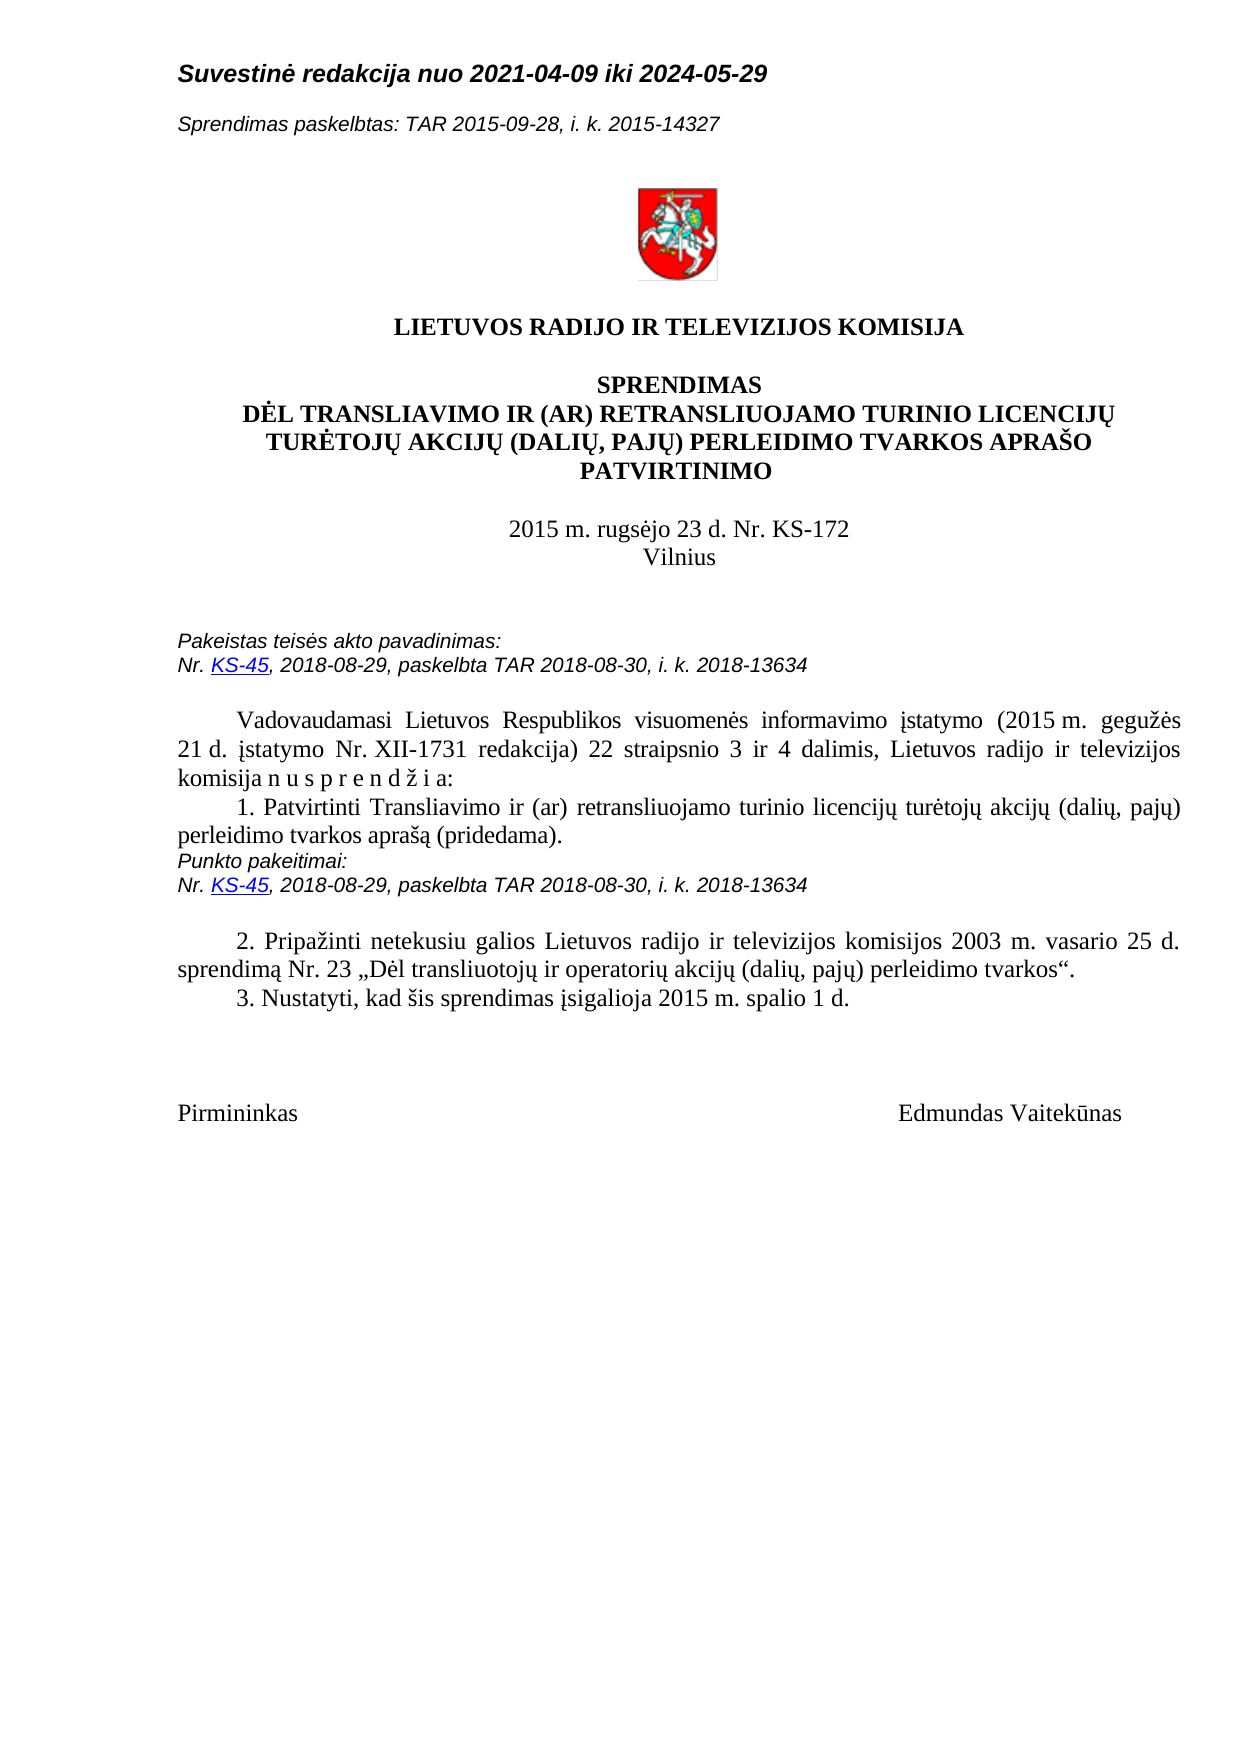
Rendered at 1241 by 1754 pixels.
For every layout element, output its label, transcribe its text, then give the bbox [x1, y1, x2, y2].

text Suvestinė redakcija nuo 2021-04-09 iki 2024-05-29 [177, 59, 1181, 88]
text Sprendimas paskelbtas: TAR 2015-09-28, i. k. 2015-14327 [177, 112, 1181, 136]
text Nr. KS-45, 2018-08-29, paskelbta TAR 2018-08-30, i. k. 2018-13634 [177, 653, 1181, 677]
text Nr. KS-45, 2018-08-29, paskelbta TAR 2018-08-30, i. k. 2018-13634 [177, 873, 1181, 897]
text Vadovaudamasi Lietuvos Respublikos visuomenės informavimo įstatymo (2015 m. gegužės 21 d. įstatymo Nr. XII-1731 redakcija) 22 straipsnio 3 ir 4 dalimis, Lietuvos radijo ir televizijos komisija n u s p r e n d ž i a: [177, 705, 1181, 792]
text Punkto pakeitimai: [177, 849, 1181, 873]
subtitle DĖL TRANSLIAVIMO IR (AR) RETRANSLIUOJAMO TURINIO LICENCIJŲ TURĖTOJŲ AKCIJŲ (DALIŲ, PAJŲ) PERLEIDIMO TVARKOS APRAŠO PATVIRTINIMO [177, 399, 1181, 485]
text 3. Nustatyti, kad šis sprendimas įsigalioja 2015 m. spalio 1 d. [177, 983, 1181, 1012]
text Pirmininkas Edmundas Vaitekūnas [177, 1098, 1181, 1127]
text SPRENDIMAS [177, 370, 1181, 399]
text 2015 m. rugsėjo 23 d. Nr. KS-172 [177, 514, 1181, 542]
text Pakeistas teisės akto pavadinimas: [177, 629, 1181, 653]
text 2. Pripažinti netekusiu galios Lietuvos radijo ir televizijos komisijos 2003 m. vasario 25 d. sprendimą Nr. 23 „Dėl transliuotojų ir operatorių akcijų (dalių, pajų) perleidimo tvarkos“. [177, 926, 1181, 983]
text LIETUVOS RADIJO IR TELEVIZIJOS KOMISIJA [177, 312, 1181, 341]
text Vilnius [177, 542, 1181, 571]
text 1. Patvirtinti Transliavimo ir (ar) retransliuojamo turinio licencijų turėtojų akcijų (dalių, pajų) perleidimo tvarkos aprašą (pridedama). [177, 792, 1181, 849]
